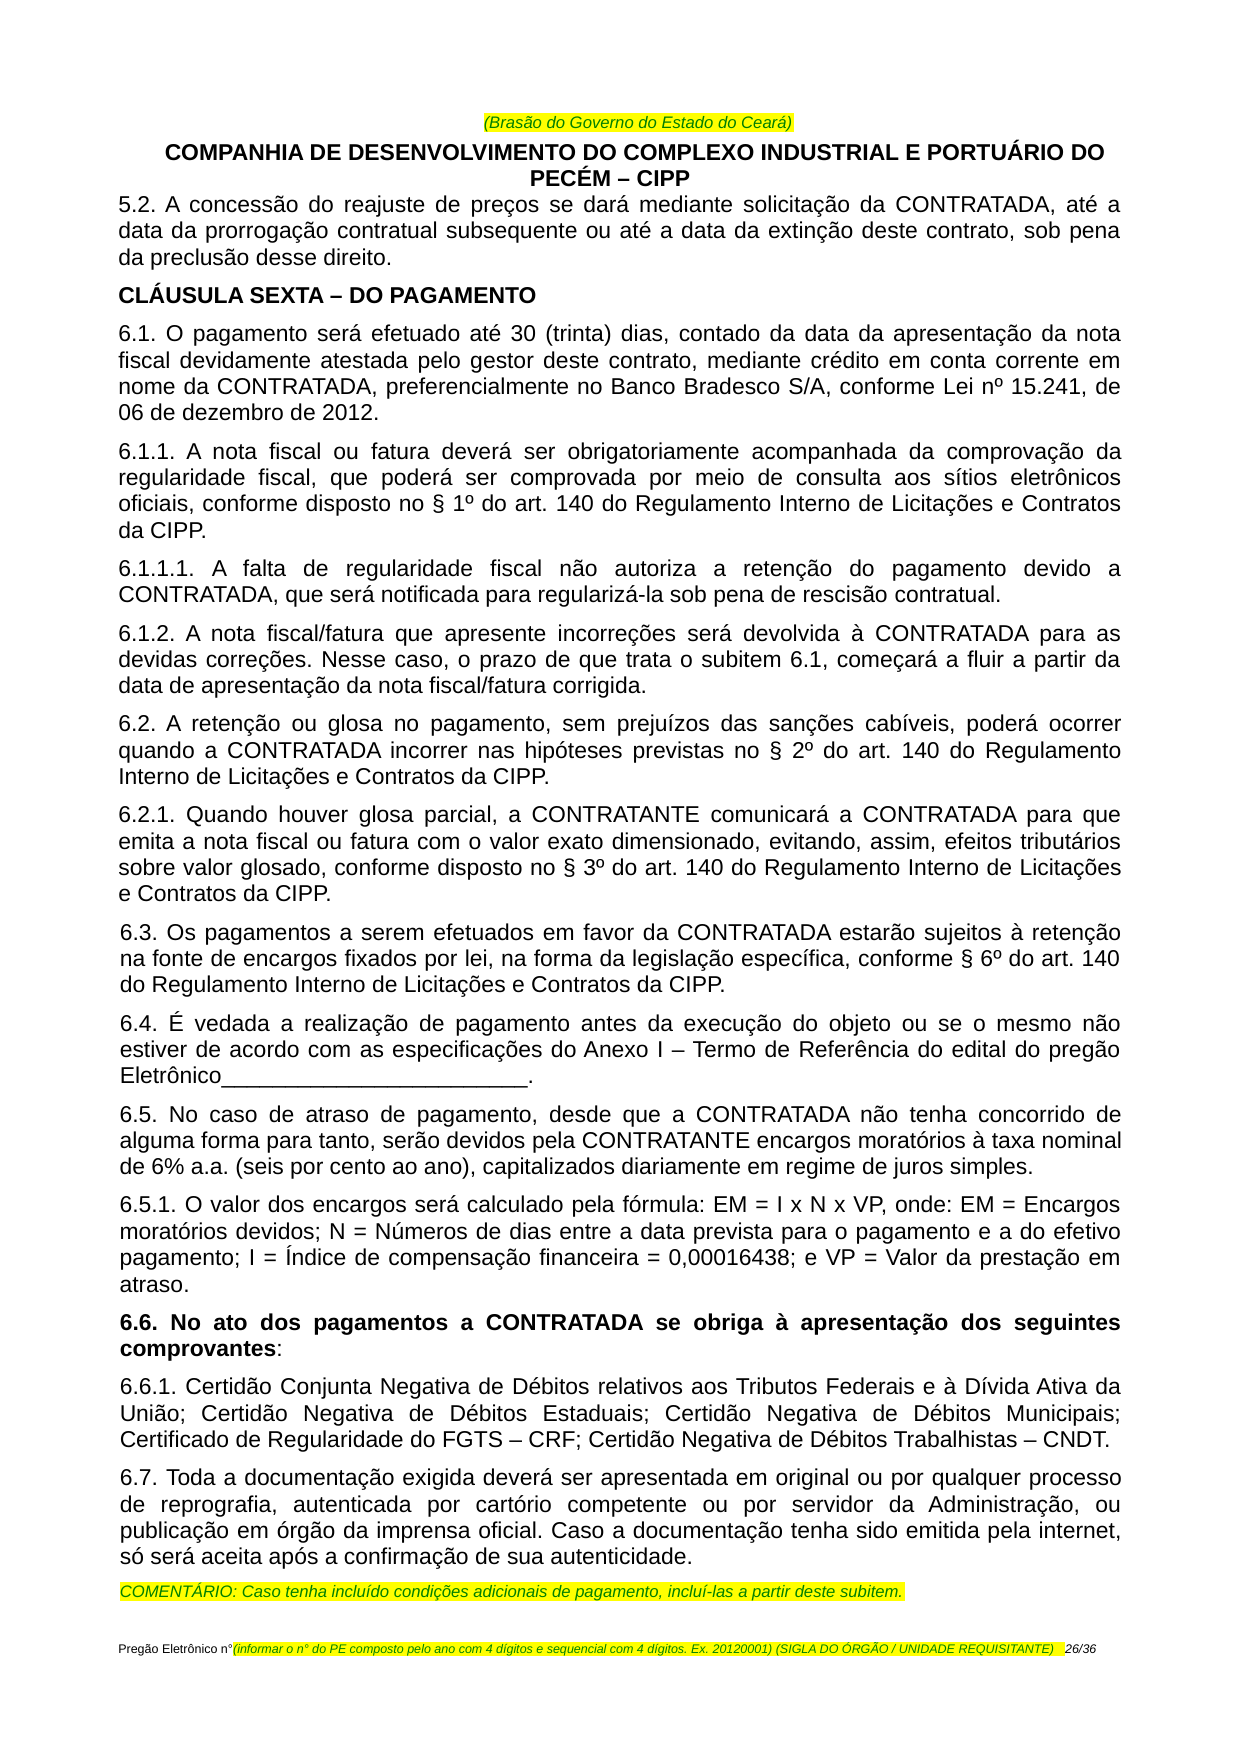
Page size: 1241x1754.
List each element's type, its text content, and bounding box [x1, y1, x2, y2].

text 6.2. A retenção ou glosa no pagamento, sem prejuízos das sanções cabíveis, poderá ocorrer quando a CONTRATADA incorrer nas hipóteses previstas no § 2º do art. 140 do Regulamento Interno de Licitações e Contratos da CIPP. [118, 710, 1122, 789]
text CLÁUSULA SEXTA – DO PAGAMENTO [118, 282, 1122, 308]
text 6.2.1. Quando houver glosa parcial, a CONTRATANTE comunicará a CONTRATADA para que emita a nota fiscal ou fatura com o valor exato dimensionado, evitando, assim, efeitos tributários sobre valor glosado, conforme disposto no § 3º do art. 140 do Regulamento Interno de Licitações e Contratos da CIPP. [118, 801, 1122, 907]
text 6.5. No caso de atraso de pagamento, desde que a CONTRATADA não tenha concorrido de alguma forma para tanto, serão devidos pela CONTRATANTE encargos moratórios à taxa nominal de 6% a.a. (seis por cento ao ano), capitalizados diariamente em regime de juros simples. [119, 1101, 1122, 1179]
text 6.1. O pagamento será efetuado até 30 (trinta) dias, contado da data da apresentação da nota fiscal devidamente atestada pelo gestor deste contrato, mediante crédito em conta corrente em nome da CONTRATADA, preferencialmente no Banco Bradesco S/A, conforme Lei nº 15.241, de 06 de dezembro de 2012. [118, 320, 1122, 426]
text 5.2. A concessão do reajuste de preços se dará mediante solicitação da CONTRATADA, até a data da prorrogação contratual subsequente ou até a data da extinção deste contrato, sob pena da preclusão desse direito. [118, 191, 1122, 270]
text 6.6.1. Certidão Conjunta Negativa de Débitos relativos aos Tributos Federais e à Dívida Ativa da União; Certidão Negativa de Débitos Estaduais; Certidão Negativa de Débitos Municipais; Certificado de Regularidade do FGTS – CRF; Certidão Negativa de Débitos Trabalhistas – CNDT. [119, 1373, 1122, 1452]
text 6.3. Os pagamentos a serem efetuados em favor da CONTRATADA estarão sujeitos à retenção na fonte de encargos fixados por lei, na forma da legislação específica, conforme § 6º do art. 140 do Regulamento Interno de Licitações e Contratos da CIPP. [119, 919, 1122, 998]
text 6.1.1.1. A falta de regularidade fiscal não autoriza a retenção do pagamento devido a CONTRATADA, que será notificada para regularizá-la sob pena de rescisão contratual. [118, 555, 1122, 608]
text 6.5.1. O valor dos encargos será calculado pela fórmula: EM = I x N x VP, onde: EM = Encargos moratórios devidos; N = Números de dias entre a data prevista para o pagamento e a do efetivo pagamento; I = Índice de compensação financeira = 0,00016438; e VP = Valor da prestação em atraso. [119, 1191, 1122, 1297]
text 6.1.2. A nota fiscal/fatura que apresente incorreções será devolvida à CONTRATADA para as devidas correções. Nesse caso, o prazo de que trata o subitem 6.1, começará a fluir a partir da data de apresentação da nota fiscal/fatura corrigida. [118, 619, 1122, 698]
text 6.4. É vedada a realização de pagamento antes da execução do objeto ou se o mesmo não estiver de acordo com as especificações do Anexo I – Termo de Referência do edital do pregão Eletrônico________________________. [119, 1009, 1122, 1089]
text COMENTÁRIO: Caso tenha incluído condições adicionais de pagamento, incluí-las a partir deste subitem. [119, 1582, 1122, 1601]
text 6.1.1. A nota fiscal ou fatura deverá ser obrigatoriamente acompanhada da comprovação da regularidade fiscal, que poderá ser comprovada por meio de consulta aos sítios eletrônicos oficiais, conforme disposto no § 1º do art. 140 do Regulamento Interno de Licitações e Contratos da CIPP. [118, 438, 1122, 543]
text 6.7. Toda a documentação exigida deverá ser apresentada em original ou por qualquer processo de reprografia, autenticada por cartório competente ou por servidor da Administração, ou publicação em órgão da imprensa oficial. Caso a documentação tenha sido emitida pela internet, só será aceita após a confirmação de sua autenticidade. [119, 1464, 1122, 1570]
text 6.6. No ato dos pagamentos a CONTRATADA se obriga à apresentação dos seguintes comprovantes: [119, 1309, 1122, 1361]
